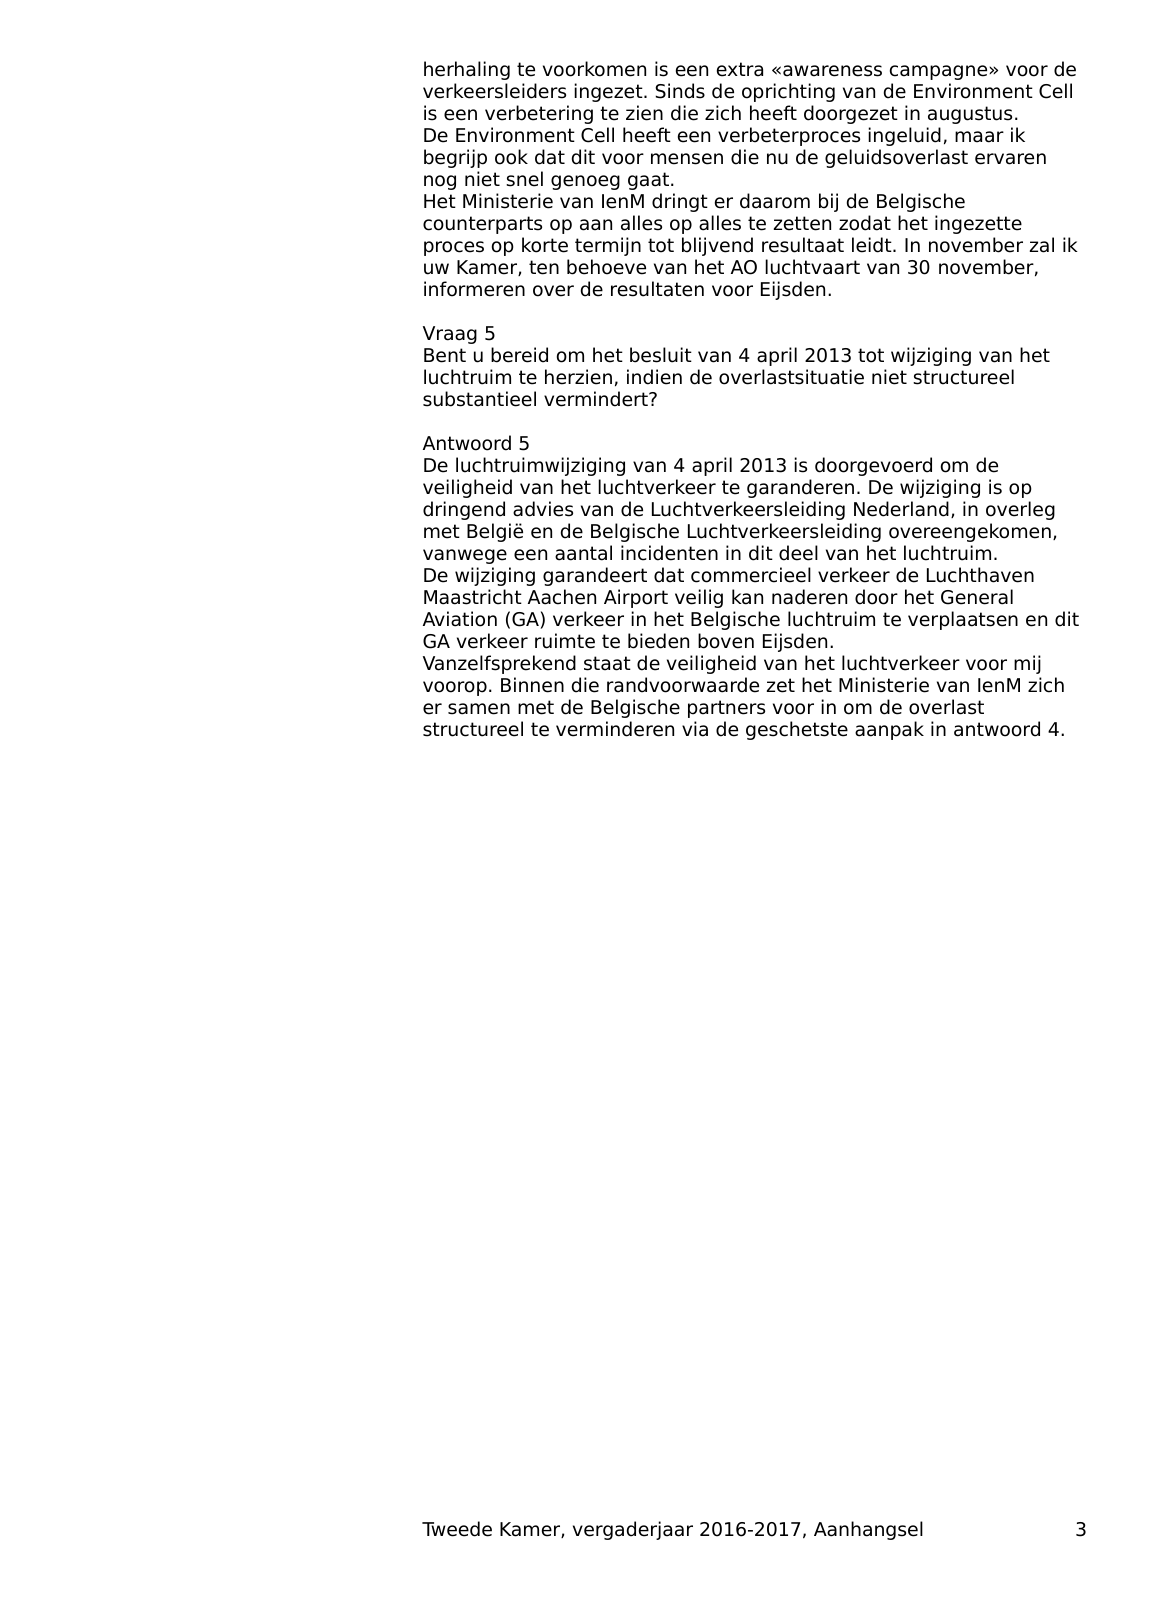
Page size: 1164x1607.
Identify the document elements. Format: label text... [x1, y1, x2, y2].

text herhaling te voorkomen is een extra «awareness campagne» voor de verkeersleiders ingezet. Sinds de oprichting van de Environment Cell is een verbetering te zien die zich heeft doorgezet in augustus. [422, 59, 1087, 125]
text Het Ministerie van IenM dringt er daarom bij de Belgische counterparts op aan alles op alles te zetten zodat het ingezette proces op korte termijn tot blijvend resultaat leidt. In november zal ik uw Kamer, ten behoeve van het AO luchtvaart van 30 november, informeren over de resultaten voor Eijsden. [422, 191, 1087, 301]
text De luchtruimwijziging van 4 april 2013 is doorgevoerd om de veiligheid van het luchtverkeer te garanderen. De wijziging is op dringend advies van de Luchtverkeersleiding Nederland, in overleg met België en de Belgische Luchtverkeersleiding overeengekomen, vanwege een aantal incidenten in dit deel van het luchtruim. [422, 455, 1087, 565]
text Bent u bereid om het besluit van 4 april 2013 tot wijziging van het luchtruim te herzien, indien de overlastsituatie niet structureel substantieel vermindert? [422, 345, 1087, 411]
text De Environment Cell heeft een verbeterproces ingeluid, maar ik begrijp ook dat dit voor mensen die nu de geluidsoverlast ervaren nog niet snel genoeg gaat. [422, 125, 1087, 191]
text Vanzelfsprekend staat de veiligheid van het luchtverkeer voor mij voorop. Binnen die randvoorwaarde zet het Ministerie van IenM zich er samen met de Belgische partners voor in om de overlast structureel te verminderen via de geschetste aanpak in antwoord 4. [422, 653, 1087, 741]
text Vraag 5 [422, 323, 1087, 345]
text Antwoord 5 [422, 433, 1087, 455]
text De wijziging garandeert dat commercieel verkeer de Luchthaven Maastricht Aachen Airport veilig kan naderen door het General Aviation (GA) verkeer in het Belgische luchtruim te verplaatsen en dit GA verkeer ruimte te bieden boven Eijsden. [422, 565, 1087, 653]
